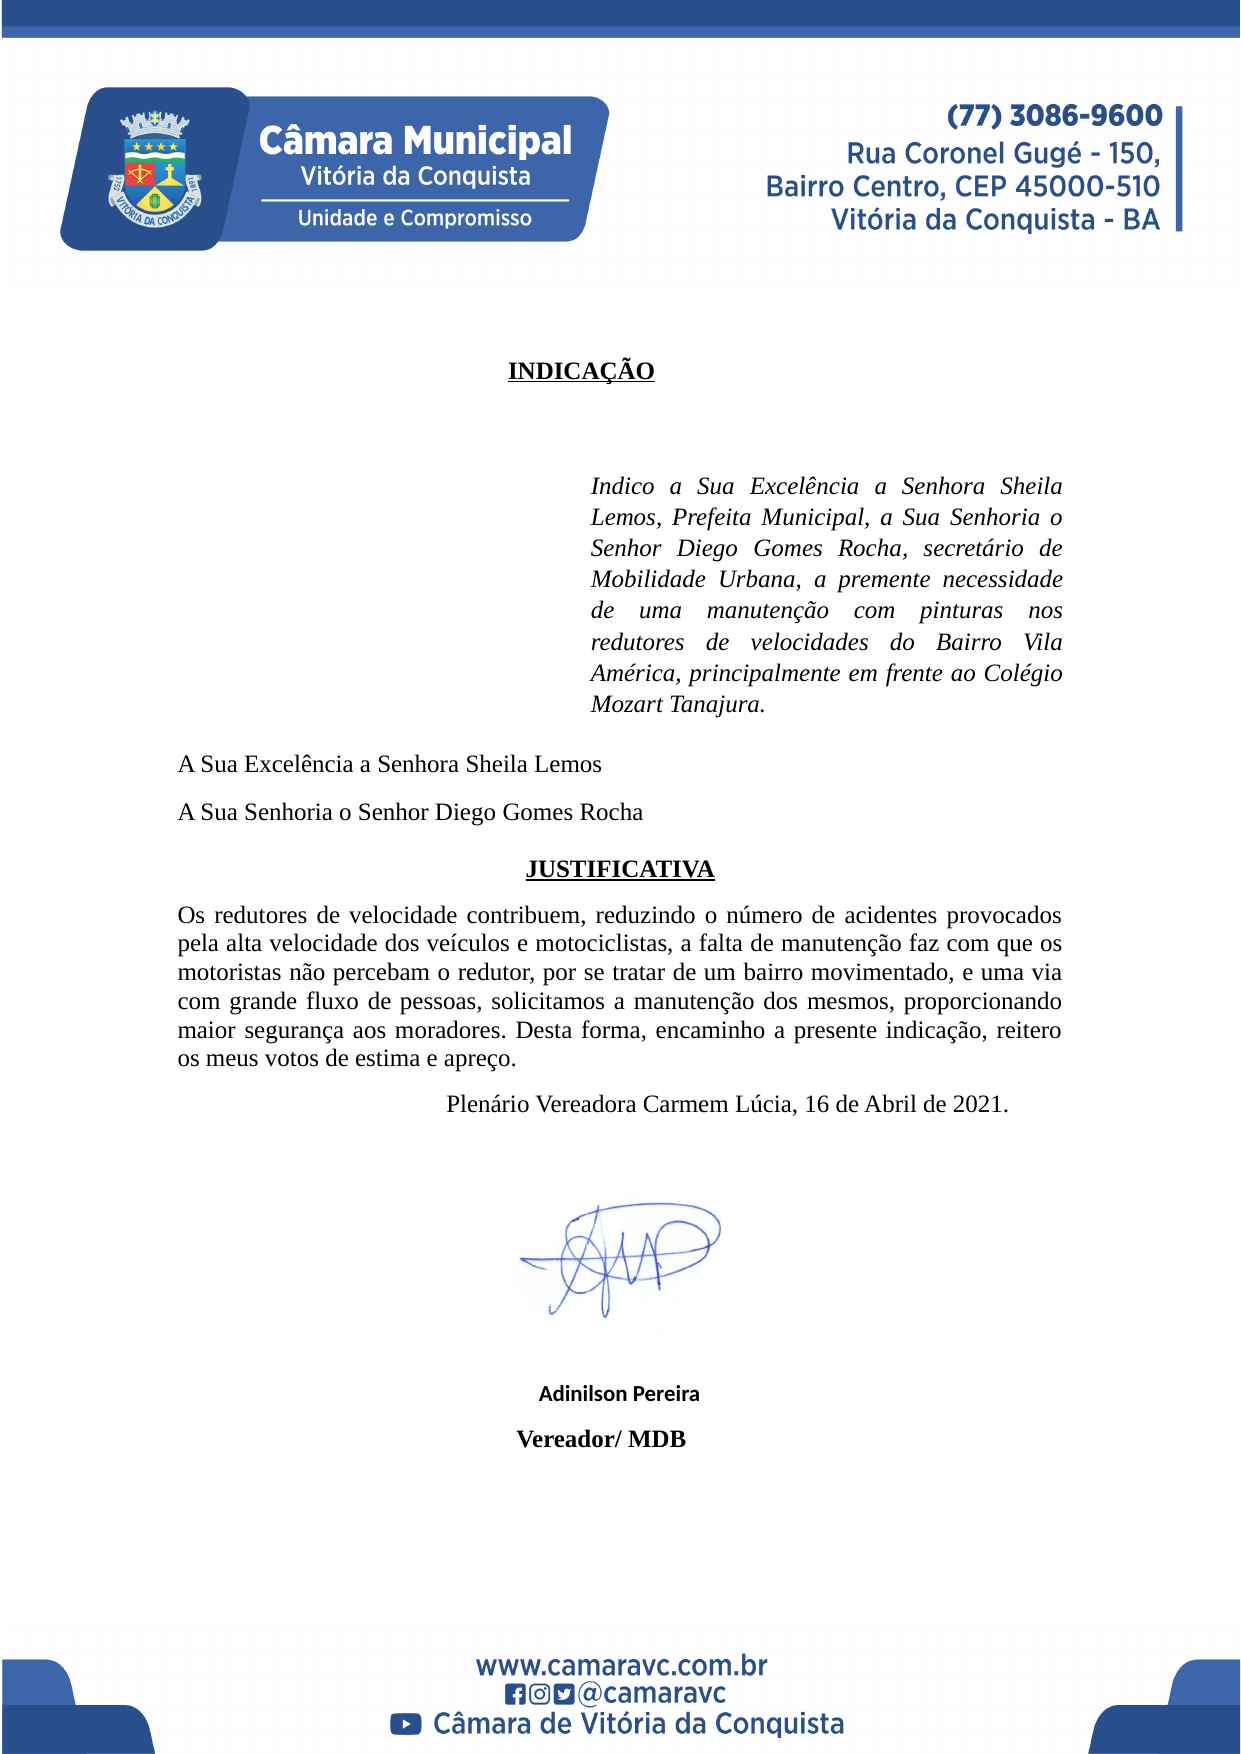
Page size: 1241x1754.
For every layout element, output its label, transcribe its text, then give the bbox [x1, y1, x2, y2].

text INDICAÇÃO [508, 356, 1063, 384]
text Os redutores de velocidade contribuem, reduzindo o número de acidentes provocados pela alta velocidade dos veículos e motociclistas, a falta de manutenção faz com que os motoristas não percebam o redutor, por se tratar de um bairro movimentado, e uma via com grande fluxo de pessoas, solicitamos a manutenção dos mesmos, proporcionando maior segurança aos moradores. Desta forma, encaminho a presente indicação, reitero os meus votos de estima e apreço. [177, 900, 1063, 1072]
picture [1, 0, 1240, 288]
text Indico a Sua Excelência a Senhora Sheila Lemos, Prefeita Municipal, a Sua Senhoria o Senhor Diego Gomes Rocha, secretário de Mobilidade Urbana, a premente necessidade de uma manutenção com pinturas nos redutores de velocidades do Bairro Vila América, principalmente em frente ao Colégio Mozart Tanajura. [591, 471, 1063, 717]
text Adinilson Pereira [177, 1379, 1063, 1407]
text Vereador/ MDB [177, 1424, 1063, 1453]
text JUSTIFICATIVA [177, 854, 1063, 883]
picture [2, 1624, 1241, 1754]
text Plenário Vereadora Carmem Lúcia, 16 de Abril de 2021. [177, 1089, 1063, 1118]
text A Sua Excelência a Senhora Sheila Lemos [177, 749, 1063, 778]
text A Sua Senhoria o Senhor Diego Gomes Rocha [177, 797, 1063, 826]
